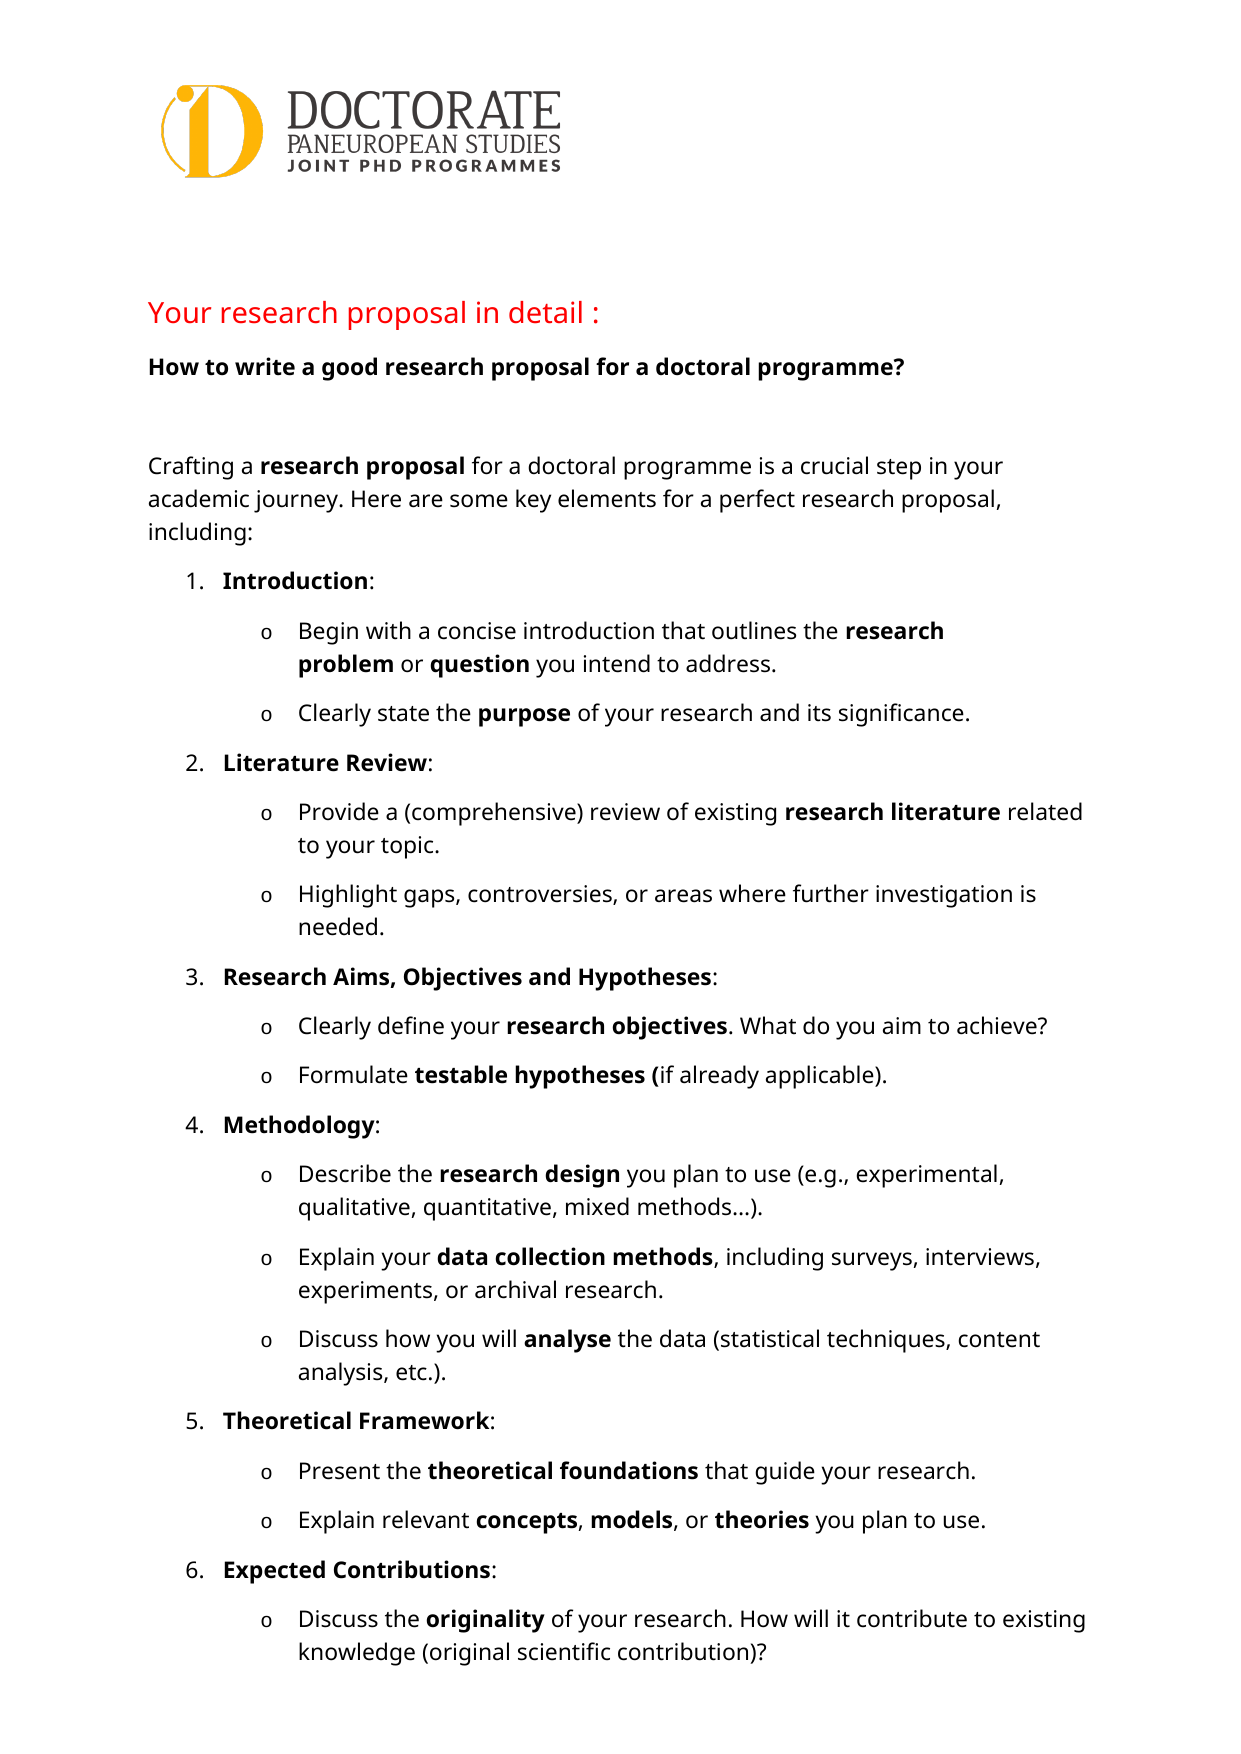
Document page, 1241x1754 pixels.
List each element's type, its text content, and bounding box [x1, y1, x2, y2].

list Discuss the originality of your research. How will it contribute to existing knowledge (original scientific contribution)? [260, 1603, 1093, 1667]
list Literature Review: [185, 746, 1093, 778]
list Formulate testable hypotheses (if already applicable). [260, 1059, 1093, 1091]
list Expected Contributions: [185, 1554, 1093, 1585]
text Crafting a research proposal for a doctoral programme is a crucial step in your academic journey. Here are some key elements for a perfect research proposal, including: [148, 450, 1093, 547]
list Methodology: [185, 1109, 1093, 1140]
list Theoretical Framework: [185, 1405, 1093, 1437]
list Describe the research design you plan to use (e.g., experimental, qualitative, quantitative, mixed methods…). [260, 1158, 1093, 1222]
list Research Aims, Objectives and Hypotheses: [185, 961, 1093, 992]
list Explain your data collection methods, including surveys, interviews, experiments, or archival research. [260, 1241, 1093, 1305]
list Clearly define your research objectives. What do you aim to achieve? [260, 1010, 1093, 1041]
text Your research proposal in detail : [148, 293, 1093, 332]
list Clearly state the purpose of your research and its significance. [260, 697, 1093, 728]
list Explain relevant concepts, models, or theories you plan to use. [260, 1504, 1093, 1536]
text How to write a good research proposal for a doctoral programme? [148, 351, 1093, 382]
list Highlight gaps, controversies, or areas where further investigation is needed. [260, 878, 1093, 942]
list Discuss how you will analyse the data (statistical techniques, content analysis, etc.). [260, 1323, 1093, 1387]
list Introduction: [185, 565, 1093, 596]
list Present the theoretical foundations that guide your research. [260, 1455, 1093, 1486]
list Begin with a concise introduction that outlines the research problem or question you intend to address. [260, 615, 1093, 679]
list Provide a (comprehensive) review of existing research literature related to your topic. [260, 796, 1093, 860]
